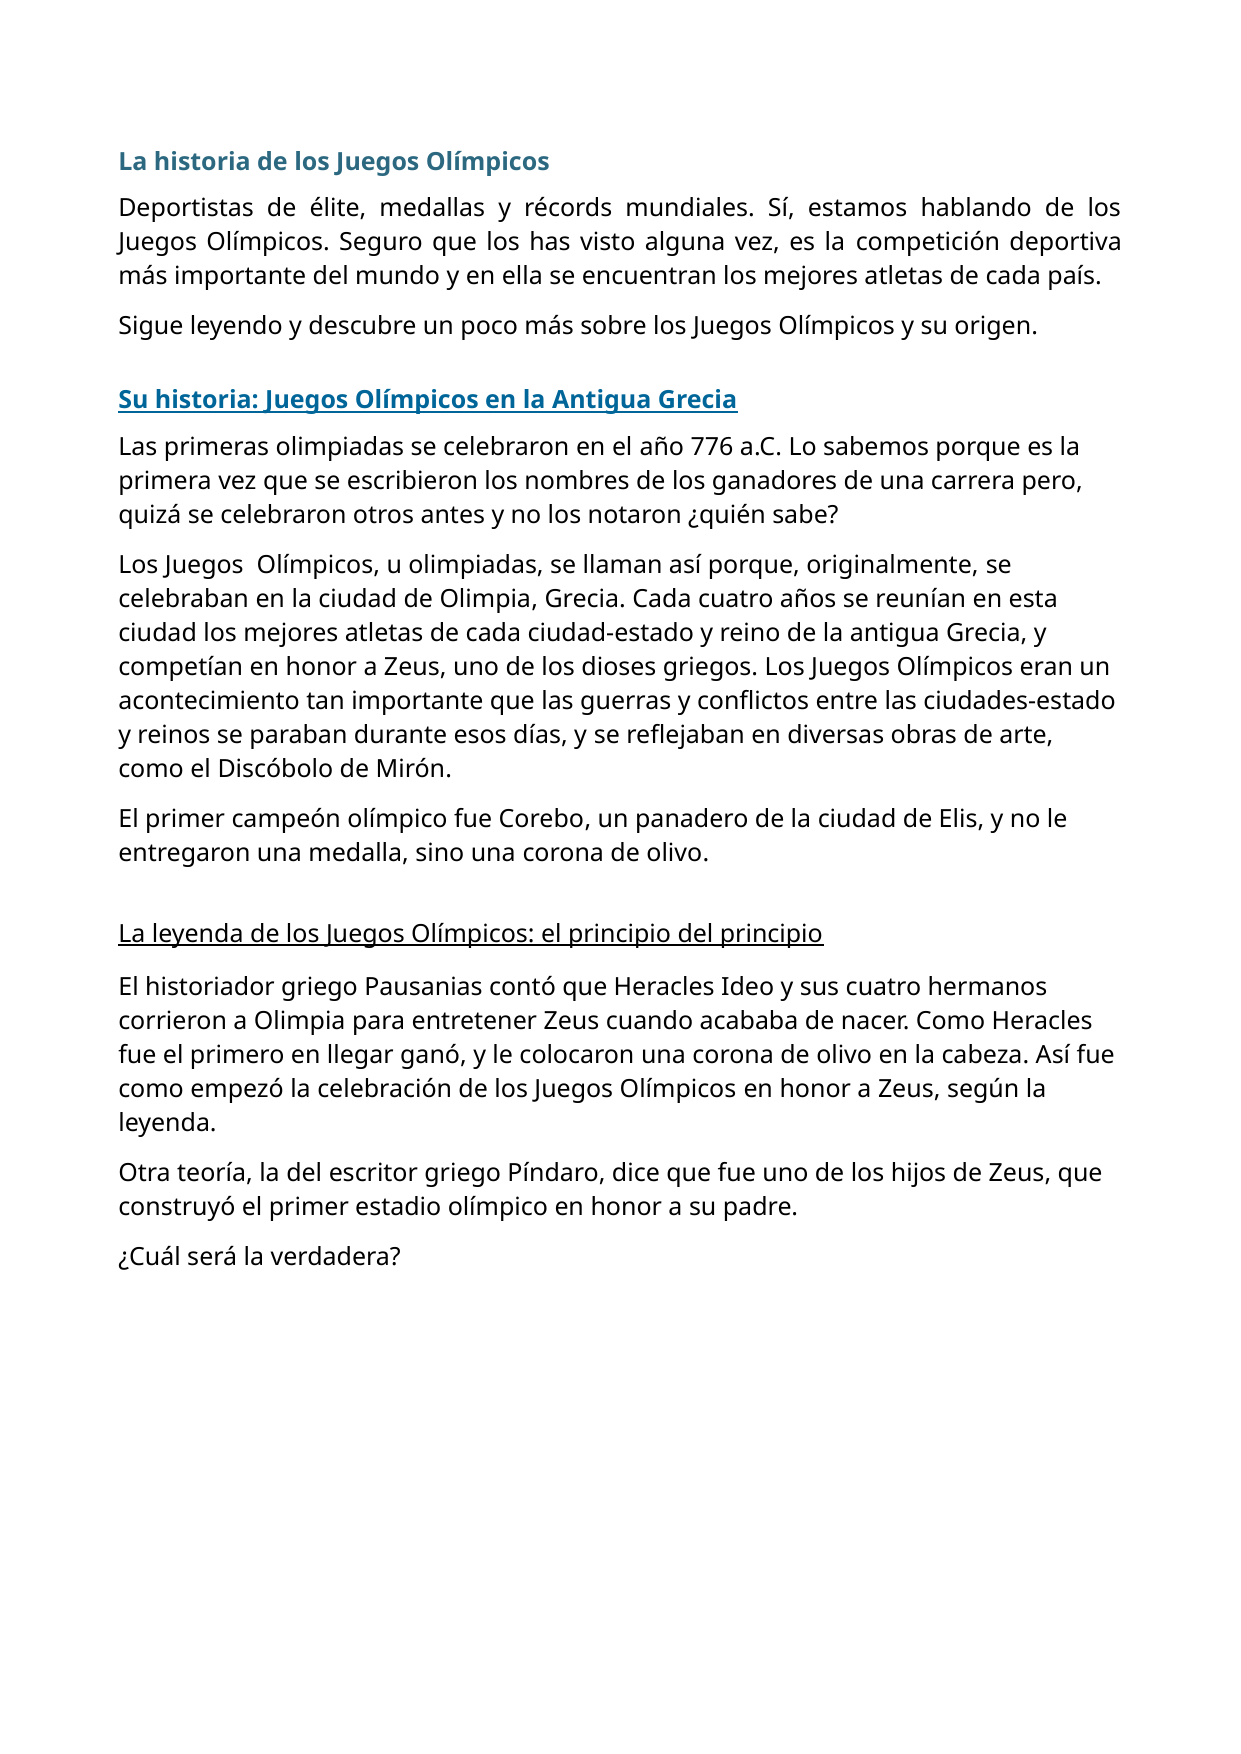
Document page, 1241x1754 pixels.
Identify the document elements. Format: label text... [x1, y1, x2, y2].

text Deportistas de élite, medallas y récords mundiales. Sí, estamos hablando de los Juegos Olímpicos. Seguro que los has visto alguna vez, es la competición deportiva más importante del mundo y en ella se encuentran los mejores atletas de cada país. [118, 190, 1122, 292]
text Los Juegos Olímpicos, u olimpiadas, se llaman así porque, originalmente, se celebraban en la ciudad de Olimpia, Grecia. Cada cuatro años se reunían en esta ciudad los mejores atletas de cada ciudad-estado y reino de la antigua Grecia, y competían en honor a Zeus, uno de los dioses griegos. Los Juegos Olímpicos eran un acontecimiento tan importante que las guerras y conflictos entre las ciudades-estado y reinos se paraban durante esos días, y se reflejaban en diversas obras de arte, como el Discóbolo de Mirón. [118, 547, 1122, 785]
subtitle La leyenda de los Juegos Olímpicos: el principio del principio [118, 916, 1122, 950]
text Las primeras olimpiadas se celebraron en el año 776 a.C. Lo sabemos porque es la primera vez que se escribieron los nombres de los ganadores de una carrera pero, quizá se celebraron otros antes y no los notaron ¿quién sabe? [118, 429, 1122, 531]
text Otra teoría, la del escritor griego Píndaro, dice que fue uno de los hijos de Zeus, que construyó el primer estadio olímpico en honor a su padre. [118, 1154, 1122, 1223]
subtitle Su historia: Juegos Olímpicos en la Antigua Grecia [118, 382, 1122, 416]
subtitle La historia de los Juegos Olímpicos [118, 143, 1122, 177]
text ¿Cuál será la verdadera? [118, 1238, 1122, 1272]
text El historiador griego Pausanias contó que Heracles Ideo y sus cuatro hermanos corrieron a Olimpia para entretener Zeus cuando acababa de nacer. Como Heracles fue el primero en llegar ganó, y le colocaron una corona de olivo en la cabeza. Así fue como empezó la celebración de los Juegos Olímpicos en honor a Zeus, según la leyenda. [118, 969, 1122, 1139]
text Sigue leyendo y descubre un poco más sobre los Juegos Olímpicos y su origen. [118, 307, 1122, 342]
text El primer campeón olímpico fue Corebo, un panadero de la ciudad de Elis, y no le entregaron una medalla, sino una corona de olivo. [118, 801, 1122, 869]
